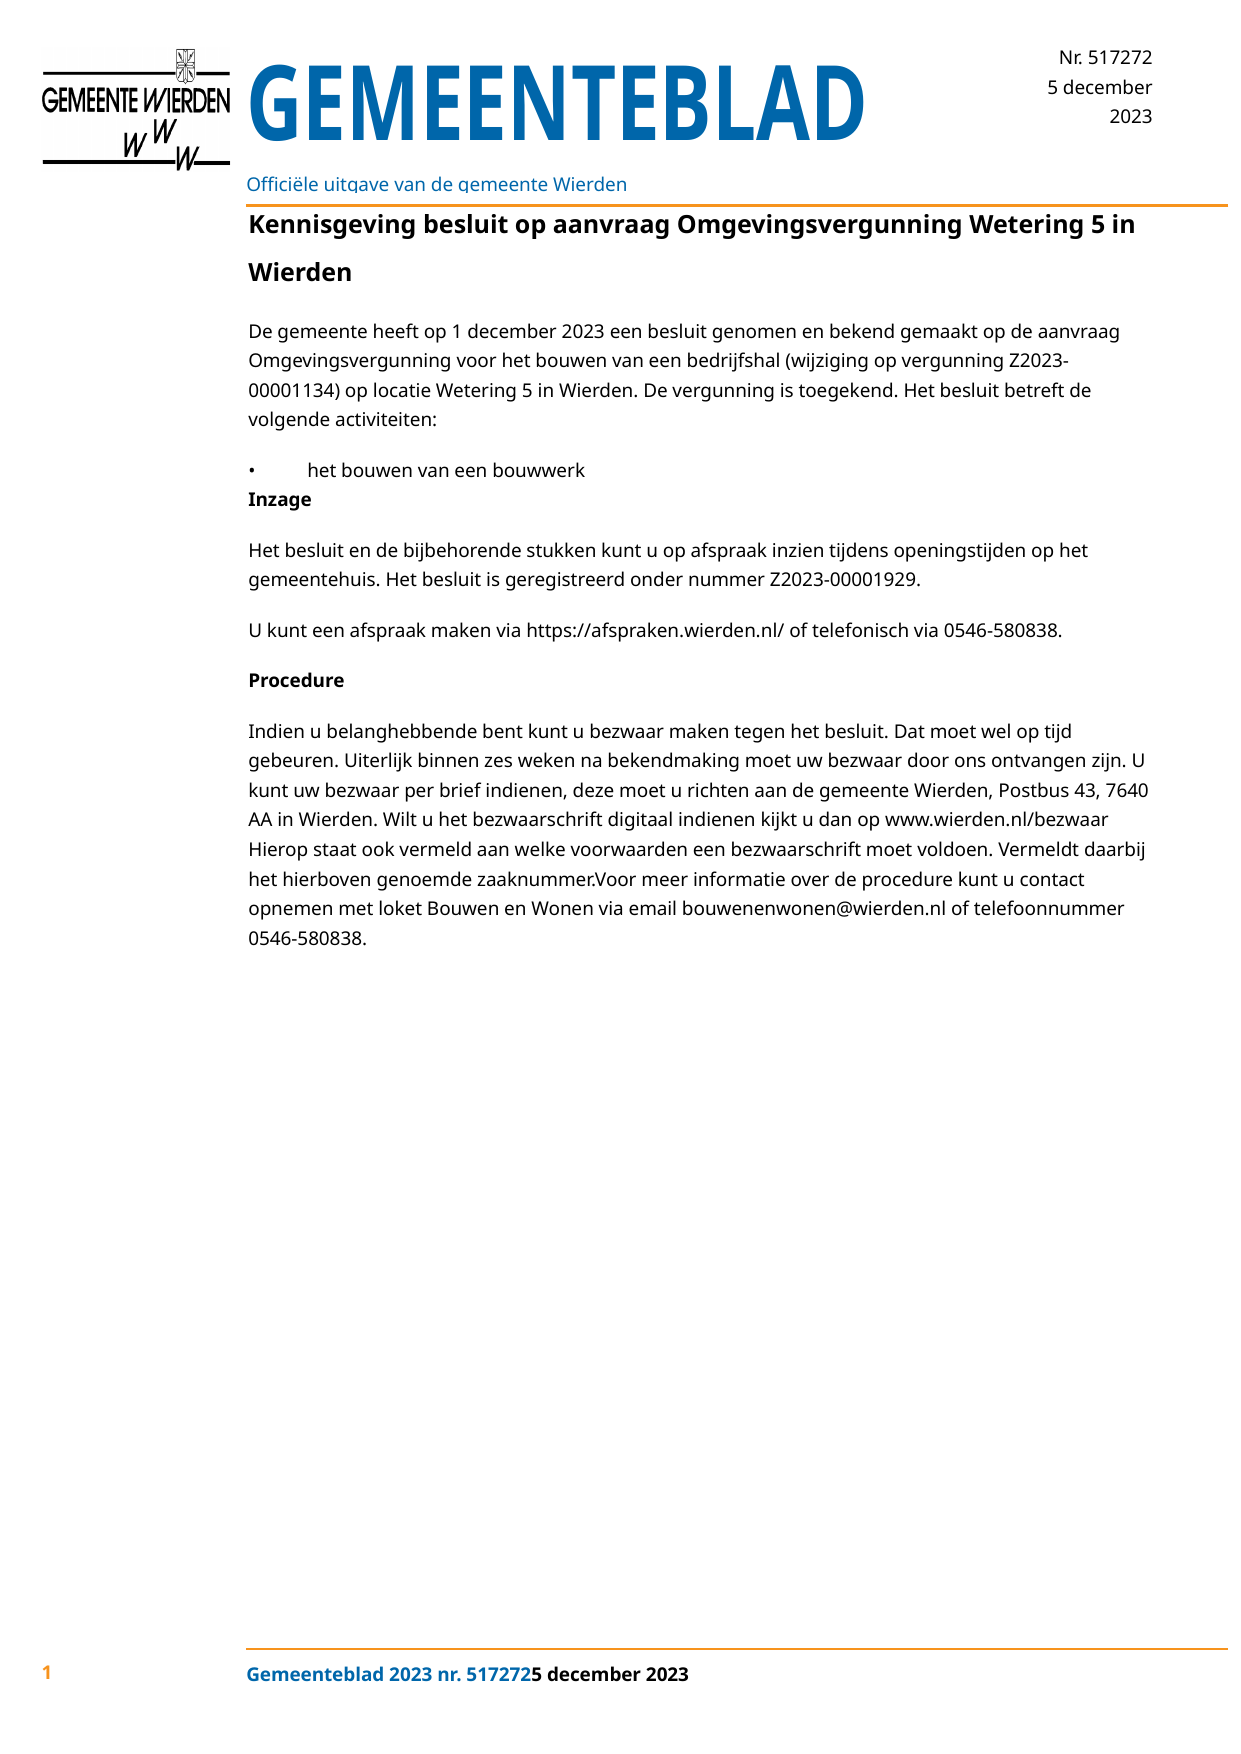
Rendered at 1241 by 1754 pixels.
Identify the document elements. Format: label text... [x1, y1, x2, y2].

picture [41, 47, 231, 172]
text Kennisgeving besluit op aanvraag Omgevingsvergunning Wetering 5 in Wierden [248, 207, 1152, 288]
list het bouwen van een bouwwerk [248, 457, 1152, 483]
text De gemeente heeft op 1 december 2023 een besluit genomen en bekend gemaakt op de aanvraag Omgevingsvergunning voor het bouwen van een bedrijfshal (wijziging op vergunning Z2023-00001134) op locatie Wetering 5 in Wierden. De vergunning is toegekend. Het besluit betreft de volgende activiteiten: [248, 318, 1152, 432]
text Inzage [248, 487, 1152, 512]
text Procedure [248, 667, 1152, 693]
text U kunt een afspraak maken via https://afspraken.wierden.nl/ of telefonisch via 0546-580838. [248, 617, 1152, 643]
text Indien u belanghebbende bent kunt u bezwaar maken tegen het besluit. Dat moet wel op tijd gebeuren. Uiterlijk binnen zes weken na bekendmaking moet uw bezwaar door ons ontvangen zijn. U kunt uw bezwaar per brief indienen, deze moet u richten aan de gemeente Wierden, Postbus 43, 7640 AA in Wierden. Wilt u het bezwaarschrift digitaal indienen kijkt u dan op www.wierden.nl/bezwaar Hierop staat ook vermeld aan welke voorwaarden een bezwaarschrift moet voldoen. Vermeldt daarbij het hierboven genoemde zaaknummer.Voor meer informatie over de procedure kunt u contact opnemen met loket Bouwen en Wonen via email bouwenenwonen@wierden.nl of telefoonnummer 0546-580838. [248, 718, 1152, 951]
text Het besluit en de bijbehorende stukken kunt u op afspraak inzien tijdens openingstijden op het gemeentehuis. Het besluit is geregistreerd onder nummer Z2023-00001929. [248, 537, 1152, 592]
